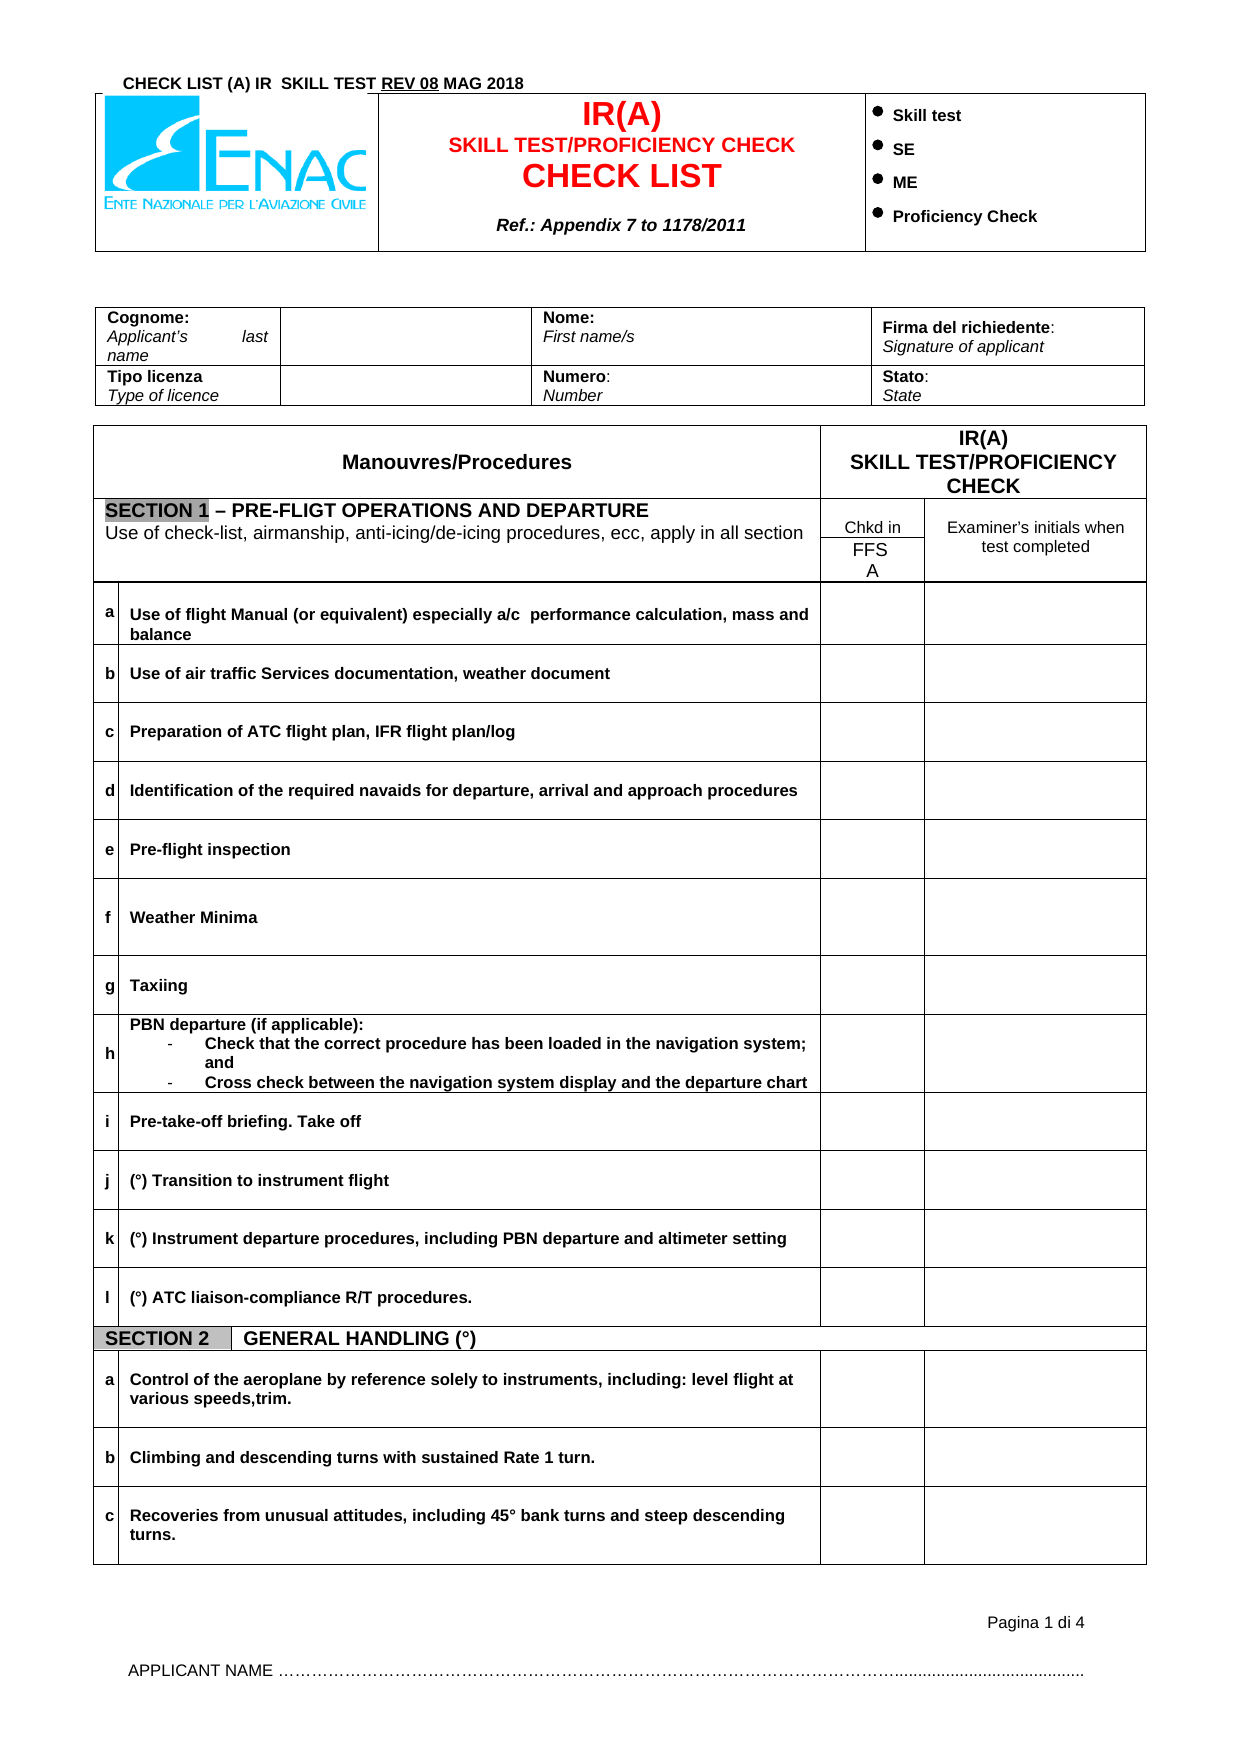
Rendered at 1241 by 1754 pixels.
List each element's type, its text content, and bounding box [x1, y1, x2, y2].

table_cell [1037, 879, 1146, 955]
table_cell d [94, 762, 118, 819]
table_cell [925, 956, 1037, 1014]
table_cell [821, 1487, 924, 1563]
table_cell [925, 762, 1146, 819]
table_cell [925, 1093, 1146, 1150]
table_cell [925, 1015, 1146, 1092]
table_header Manouvres/Procedures [94, 426, 820, 498]
table_cell [925, 1487, 1146, 1563]
table_cell [925, 879, 1037, 955]
table_cell SECTION 2 [94, 1327, 231, 1349]
table_header Cognome: Applicant’s last name [96, 308, 280, 365]
table_cell Weather Minima [119, 879, 820, 955]
table_cell [925, 645, 1146, 702]
table_cell c [94, 1487, 118, 1563]
table_cell f [94, 879, 118, 955]
table_cell Recoveries from unusual attitudes, including 45° bank turns and steep descending turns. [119, 1487, 820, 1563]
table_header Firma del richiedente: Signature of applicant [872, 308, 1144, 365]
table_cell (°) Instrument departure procedures, including PBN departure and altimeter setting [119, 1210, 820, 1267]
table_cell Identification of the required navaids for departure, arrival and approach procedures [119, 762, 820, 819]
table_header IR(A) SKILL TEST/PROFICIENCY CHECK [821, 426, 1146, 498]
table_cell Use of flight Manual (or equivalent) especially a/c performance calculation, mass and balance [119, 583, 820, 643]
table_header [96, 94, 378, 251]
table_cell b [94, 645, 118, 702]
table_cell PBN departure (if applicable): Check that the correct procedure has been loaded in the navigation system; and Cross check between the navigation system display and the departure chart [119, 1015, 820, 1092]
table_cell i [94, 1093, 118, 1150]
table_cell SECTION 1 – PRE-FLIGT OPERATIONS AND DEPARTURE Use of check-list, airmanship, anti-icing/de-icing procedures, ecc, apply in all section [94, 499, 820, 581]
table_cell [925, 820, 1146, 878]
table_cell [821, 1093, 924, 1150]
table_cell l [94, 1268, 118, 1326]
table_cell [821, 1351, 924, 1427]
table_cell Pre-take-off briefing. Take off [119, 1093, 820, 1150]
table_cell c [94, 703, 118, 761]
table_cell e [94, 820, 118, 878]
table_cell [821, 583, 924, 643]
table_cell Taxiing [119, 956, 820, 1014]
table_cell Examiner’s initials when test completed [925, 499, 1146, 581]
table_cell Control of the aeroplane by reference solely to instruments, including: level flight at various speeds,trim. [119, 1351, 820, 1427]
table_cell [821, 1210, 924, 1267]
table_cell [925, 703, 1146, 761]
table_cell [925, 1151, 1146, 1209]
table_cell (°) Transition to instrument flight [119, 1151, 820, 1209]
table_cell [925, 583, 1146, 643]
text CHECK LIST (A) IR SKILL TEST REV 08 MAG 2018 [118, 74, 1122, 93]
table_cell b [94, 1428, 118, 1486]
table_cell [821, 879, 924, 955]
table_cell [821, 1428, 924, 1486]
table_cell (°) ATC liaison-compliance R/T procedures. [119, 1268, 820, 1326]
table_cell [281, 366, 531, 405]
table_cell j [94, 1151, 118, 1209]
table_cell [925, 1351, 1146, 1427]
table_cell [821, 1268, 924, 1326]
table_cell [925, 1210, 1146, 1267]
table_header [281, 308, 531, 365]
table_cell [821, 820, 924, 878]
table_cell k [94, 1210, 118, 1267]
table_cell [925, 1268, 1146, 1326]
table_header IR(A) SKILL TEST/PROFICIENCY CHECK CHECK LIST Ref.: Appendix 7 to 1178/2011 [379, 94, 865, 251]
table_cell a [94, 1351, 118, 1427]
table_cell h [94, 1015, 118, 1092]
table_cell Pre-flight inspection [119, 820, 820, 878]
table_cell [925, 1428, 1146, 1486]
table_cell [821, 703, 924, 761]
table_cell [1037, 956, 1146, 1014]
table_cell [821, 956, 924, 1014]
table_cell Climbing and descending turns with sustained Rate 1 turn. [119, 1428, 820, 1486]
table_cell Tipo licenza Type of licence [96, 366, 280, 405]
table_cell g [94, 956, 118, 1014]
table_cell [821, 1015, 924, 1092]
table_cell Preparation of ATC flight plan, IFR flight plan/log [119, 703, 820, 761]
table_header Nome: First name/s [532, 308, 871, 365]
table_header  Skill test  SE  ME  Proficiency Check [866, 94, 1145, 251]
table_cell [821, 762, 924, 819]
table_cell Chkd in [821, 499, 924, 537]
table_cell Numero: Number [532, 366, 871, 405]
table_cell FFS A [821, 538, 924, 581]
table_cell [821, 1151, 924, 1209]
table_cell GENERAL HANDLING (°) [232, 1327, 1146, 1349]
table_cell a [94, 583, 118, 643]
table_cell [821, 645, 924, 702]
table_cell Use of air traffic Services documentation, weather document [119, 645, 820, 702]
table_cell Stato: State [872, 366, 1144, 405]
